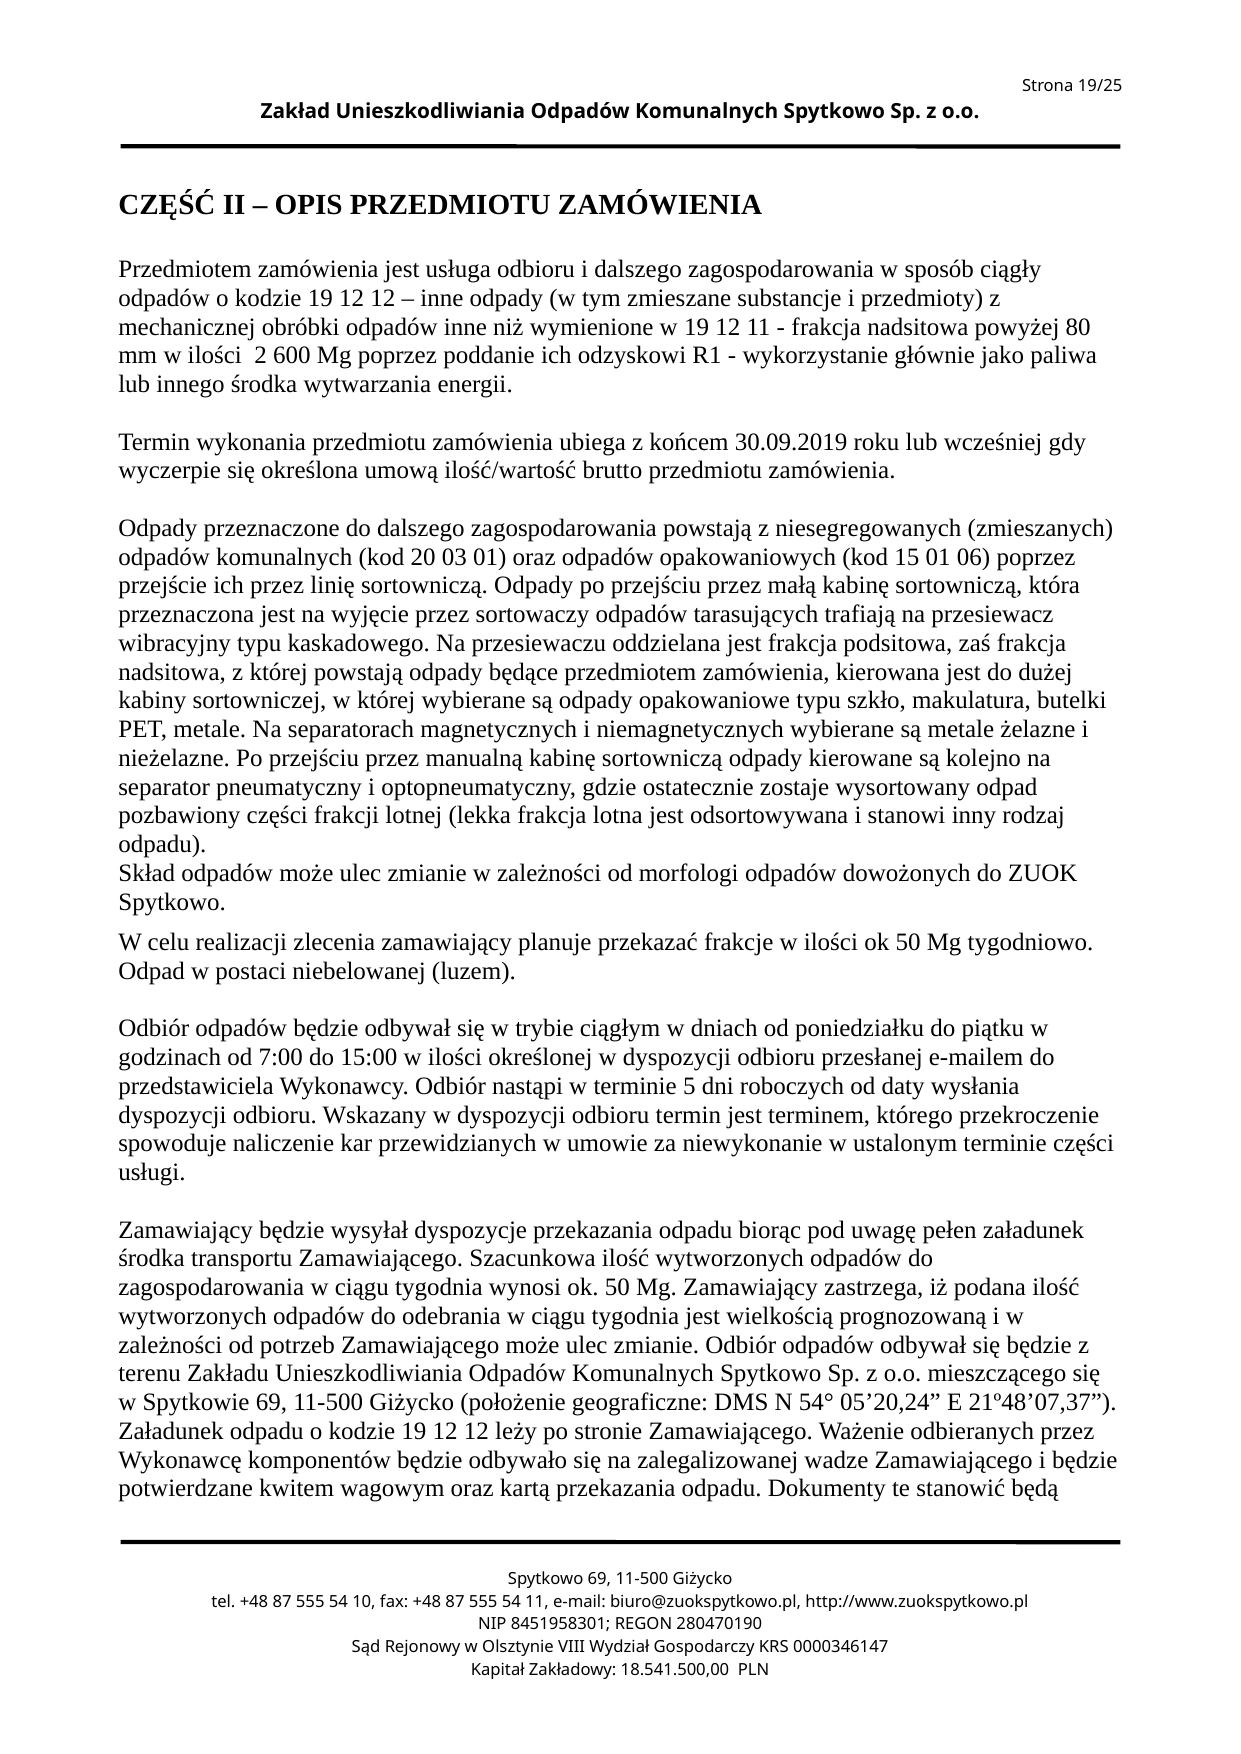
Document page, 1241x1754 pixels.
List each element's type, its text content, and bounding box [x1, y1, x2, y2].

text Odpady przeznaczone do dalszego zagospodarowania powstają z niesegregowanych (zmieszanych) odpadów komunalnych (kod 20 03 01) oraz odpadów opakowaniowych (kod 15 01 06) poprzez przejście ich przez linię sortowniczą. Odpady po przejściu przez małą kabinę sortowniczą, która przeznaczona jest na wyjęcie przez sortowaczy odpadów tarasujących trafiają na przesiewacz wibracyjny typu kaskadowego. Na przesiewaczu oddzielana jest frakcja podsitowa, zaś frakcja nadsitowa, z której powstają odpady będące przedmiotem zamówienia, kierowana jest do dużej kabiny sortowniczej, w której wybierane są odpady opakowaniowe typu szkło, makulatura, butelki PET, metale. Na separatorach magnetycznych i niemagnetycznych wybierane są metale żelazne i nieżelazne. Po przejściu przez manualną kabinę sortowniczą odpady kierowane są kolejno na separator pneumatyczny i optopneumatyczny, gdzie ostatecznie zostaje wysortowany odpad pozbawiony części frakcji lotnej (lekka frakcja lotna jest odsortowywana i stanowi inny rodzaj odpadu). [118, 513, 1122, 858]
text Zamawiający będzie wysyłał dyspozycje przekazania odpadu biorąc pod uwagę pełen załadunek środka transportu Zamawiającego. Szacunkowa ilość wytworzonych odpadów do zagospodarowania w ciągu tygodnia wynosi ok. 50 Mg. Zamawiający zastrzega, iż podana ilość wytworzonych odpadów do odebrania w ciągu tygodnia jest wielkością prognozowaną i w zależności od potrzeb Zamawiającego może ulec zmianie. Odbiór odpadów odbywał się będzie z terenu Zakładu Unieszkodliwiania Odpadów Komunalnych Spytkowo Sp. z o.o. mieszczącego się w Spytkowie 69, 11-500 Giżycko (położenie geograficzne: DMS N 54° 05’20,24” E 21º48’07,37”). Załadunek odpadu o kodzie 19 12 12 leży po stronie Zamawiającego. Ważenie odbieranych przez Wykonawcę komponentów będzie odbywało się na zalegalizowanej wadze Zamawiającego i będzie potwierdzane kwitem wagowym oraz kartą przekazania odpadu. Dokumenty te stanowić będą [118, 1215, 1122, 1502]
text Termin wykonania przedmiotu zamówienia ubiega z końcem 30.09.2019 roku lub wcześniej gdy wyczerpie się określona umową ilość/wartość brutto przedmiotu zamówienia. [118, 427, 1122, 484]
text CZĘŚĆ II – OPIS PRZEDMIOTU ZAMÓWIENIA [118, 187, 1122, 221]
text Skład odpadów może ulec zmianie w zależności od morfologi odpadów dowożonych do ZUOK Spytkowo. [118, 858, 1122, 916]
text W celu realizacji zlecenia zamawiający planuje przekazać frakcje w ilości ok 50 Mg tygodniowo. Odpad w postaci niebelowanej (luzem). [118, 927, 1122, 985]
text Przedmiotem zamówienia jest usługa odbioru i dalszego zagospodarowania w sposób ciągły odpadów o kodzie 19 12 12 – inne odpady (w tym zmieszane substancje i przedmioty) z mechanicznej obróbki odpadów inne niż wymienione w 19 12 11 - frakcja nadsitowa powyżej 80 mm w ilości 2 600 Mg poprzez poddanie ich odzyskowi R1 - wykorzystanie głównie jako paliwa lub innego środka wytwarzania energii. [118, 254, 1122, 398]
text Odbiór odpadów będzie odbywał się w trybie ciągłym w dniach od poniedziałku do piątku w godzinach od 7:00 do 15:00 w ilości określonej w dyspozycji odbioru przesłanej e-mailem do przedstawiciela Wykonawcy. Odbiór nastąpi w terminie 5 dni roboczych od daty wysłania dyspozycji odbioru. Wskazany w dyspozycji odbioru termin jest terminem, którego przekroczenie spowoduje naliczenie kar przewidzianych w umowie za niewykonanie w ustalonym terminie części usługi. [118, 1013, 1122, 1186]
